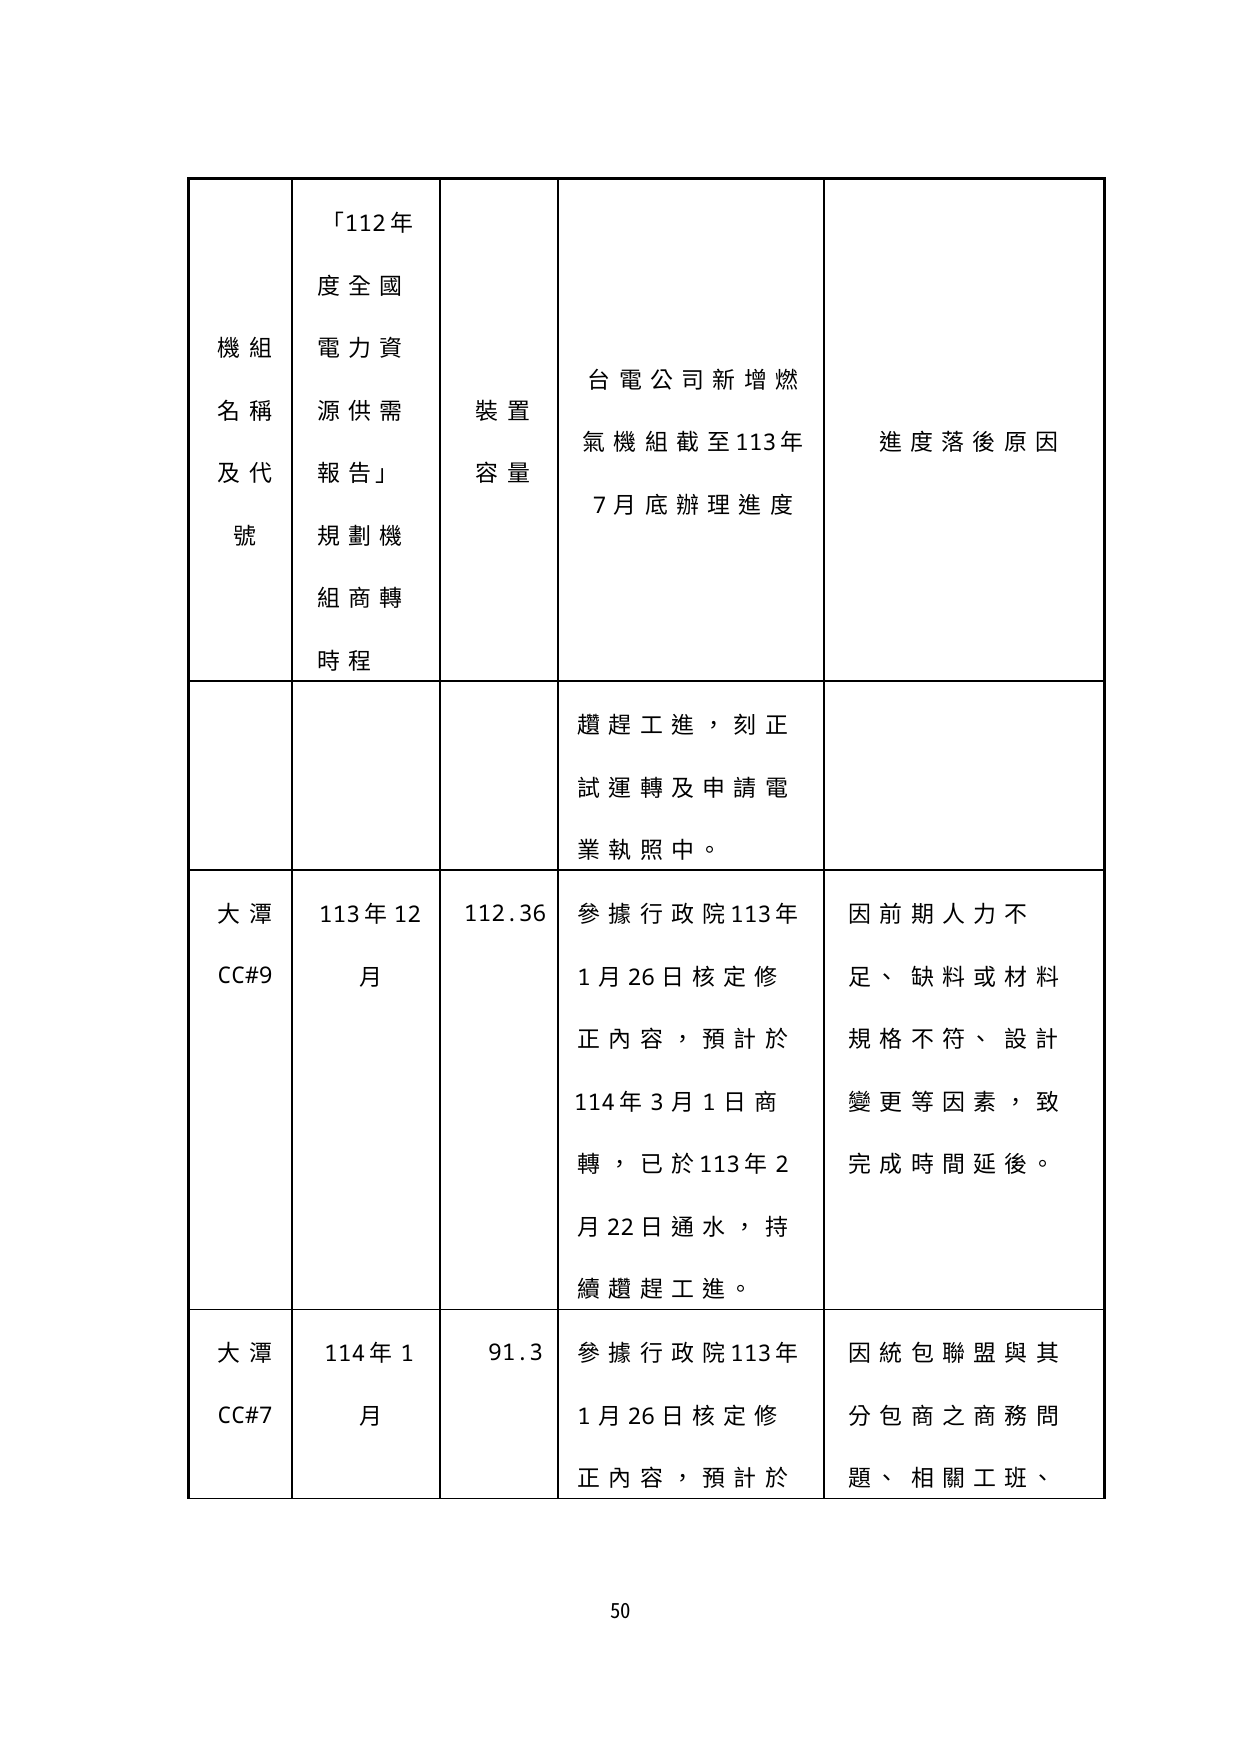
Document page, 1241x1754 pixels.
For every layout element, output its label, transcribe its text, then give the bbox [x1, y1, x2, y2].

table_cell 參據行政院113年1月26日核定修正內容，預計於114年3月1日商轉，已於113年2月22日通水，持續趲趕工進。 [559, 871, 823, 1308]
table_cell 112.36 [441, 871, 557, 1308]
table_cell 參據行政院113年1月26日核定修正內容，預計於 [559, 1310, 823, 1497]
table_cell [293, 682, 439, 869]
table_cell 因前期人力不足、缺料或材料規格不符、設計變更等因素，致完成時間延後。 [825, 871, 1103, 1308]
table_cell [825, 682, 1103, 869]
table_cell 114年1月 [293, 1310, 439, 1497]
table_cell 因統包聯盟與其分包商之商務問題、相關工班、 [825, 1310, 1103, 1497]
table_cell 大潭CC#9 [190, 871, 291, 1308]
table_cell 113年12月 [293, 871, 439, 1308]
table_header 進度落後原因 [825, 180, 1103, 680]
table_header 台電公司新增燃氣機組截至113年7月底辦理進度 [559, 180, 823, 680]
table_header 機組名稱及代號 [190, 180, 291, 680]
table_cell 91.3 [441, 1310, 557, 1497]
table_header 裝置容量 [441, 180, 557, 680]
table_cell [441, 682, 557, 869]
table_cell [190, 682, 291, 869]
table_header 「112年度全國電力資源供需報告」規劃機組商轉時程 [293, 180, 439, 680]
table_cell 趲趕工進，刻正試運轉及申請電業執照中。 [559, 682, 823, 869]
table_cell 大潭CC#7 [190, 1310, 291, 1497]
